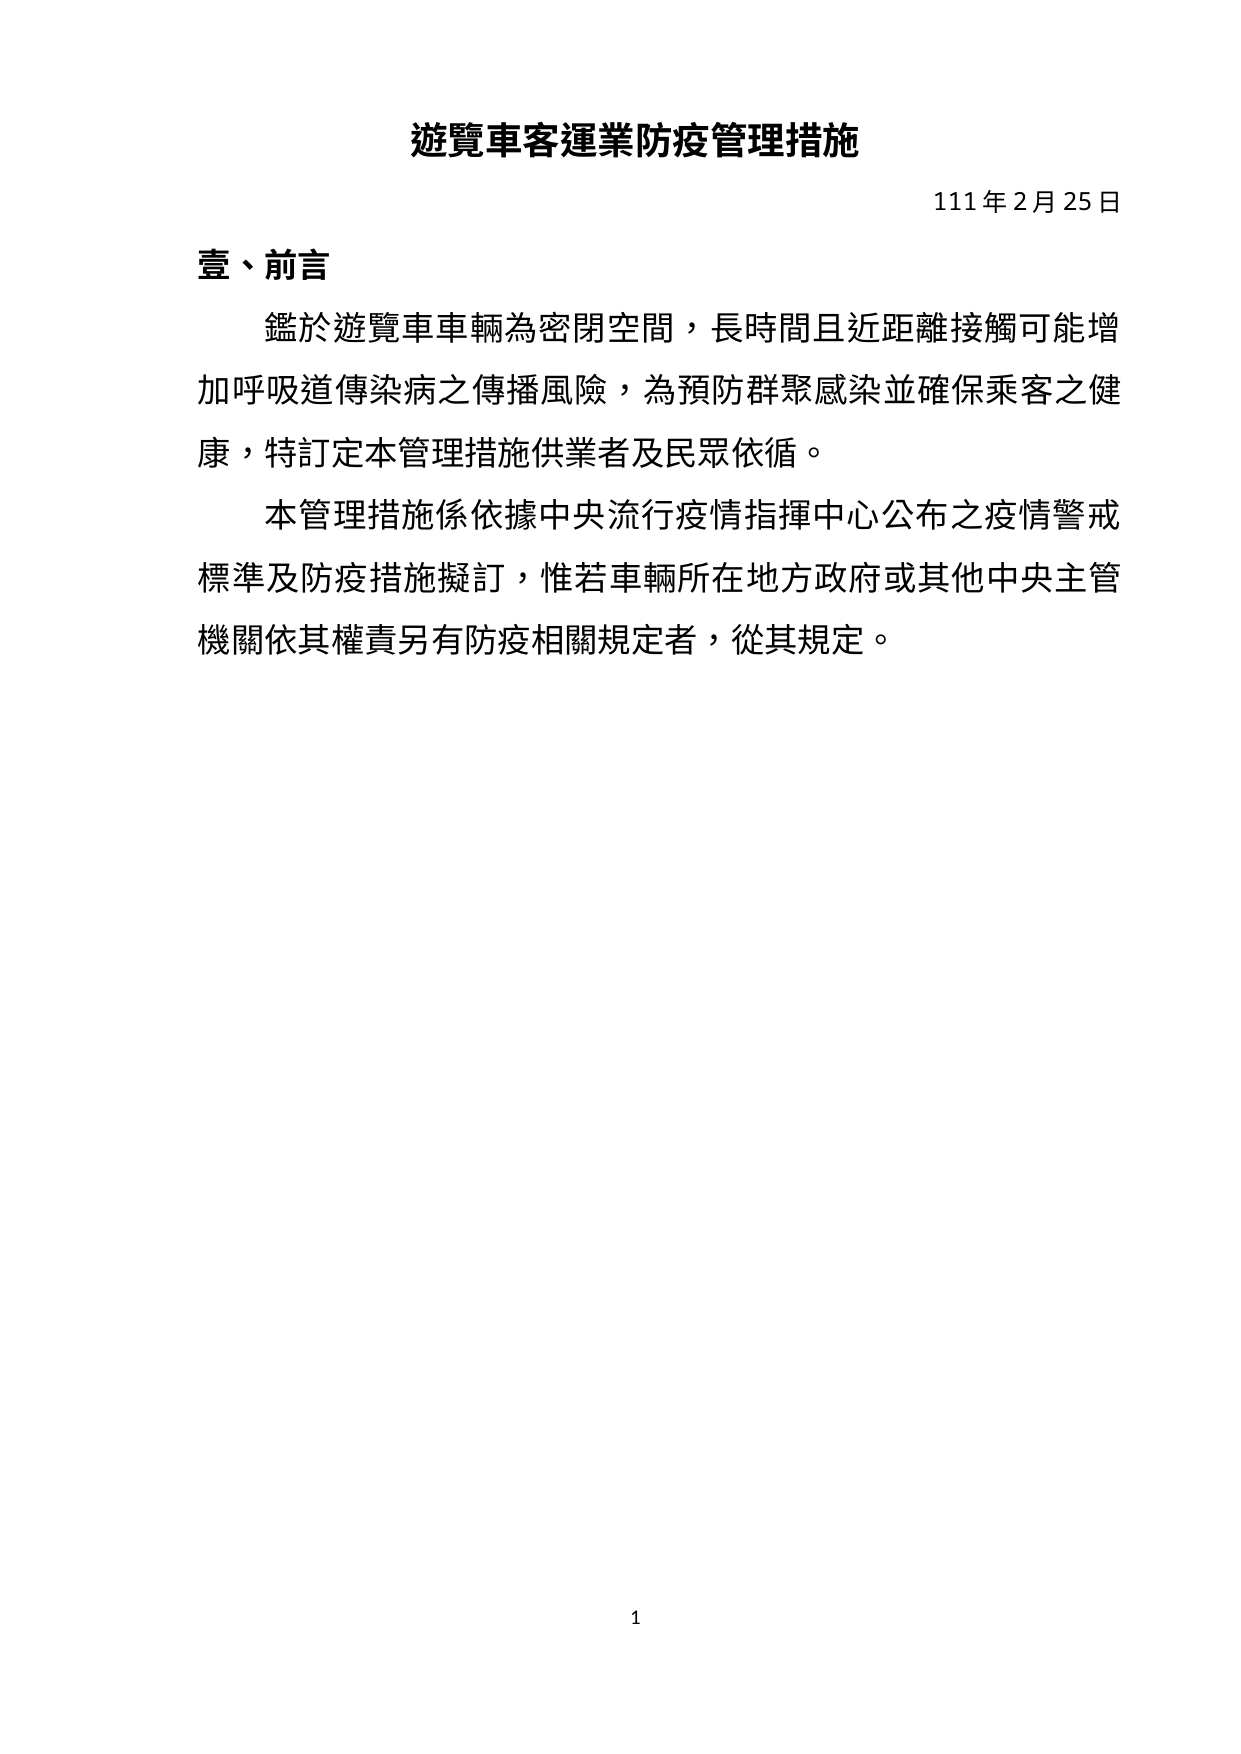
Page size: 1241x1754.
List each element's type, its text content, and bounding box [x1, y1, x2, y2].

text 鑑於遊覽車車輛為密閉空間，長時間且近距離接觸可能增加呼吸道傳染病之傳播風險，為預防群聚感染並確保乘客之健康，特訂定本管理措施供業者及民眾依循。 [198, 284, 1122, 471]
list 前言 [198, 221, 1122, 284]
text 遊覽車客運業防疫管理措施 [148, 96, 1122, 159]
text 111年2月25日 [148, 159, 1122, 221]
text 本管理措施係依據中央流行疫情指揮中心公布之疫情警戒標準及防疫措施擬訂，惟若車輛所在地方政府或其他中央主管機關依其權責另有防疫相關規定者，從其規定。 [198, 471, 1122, 659]
